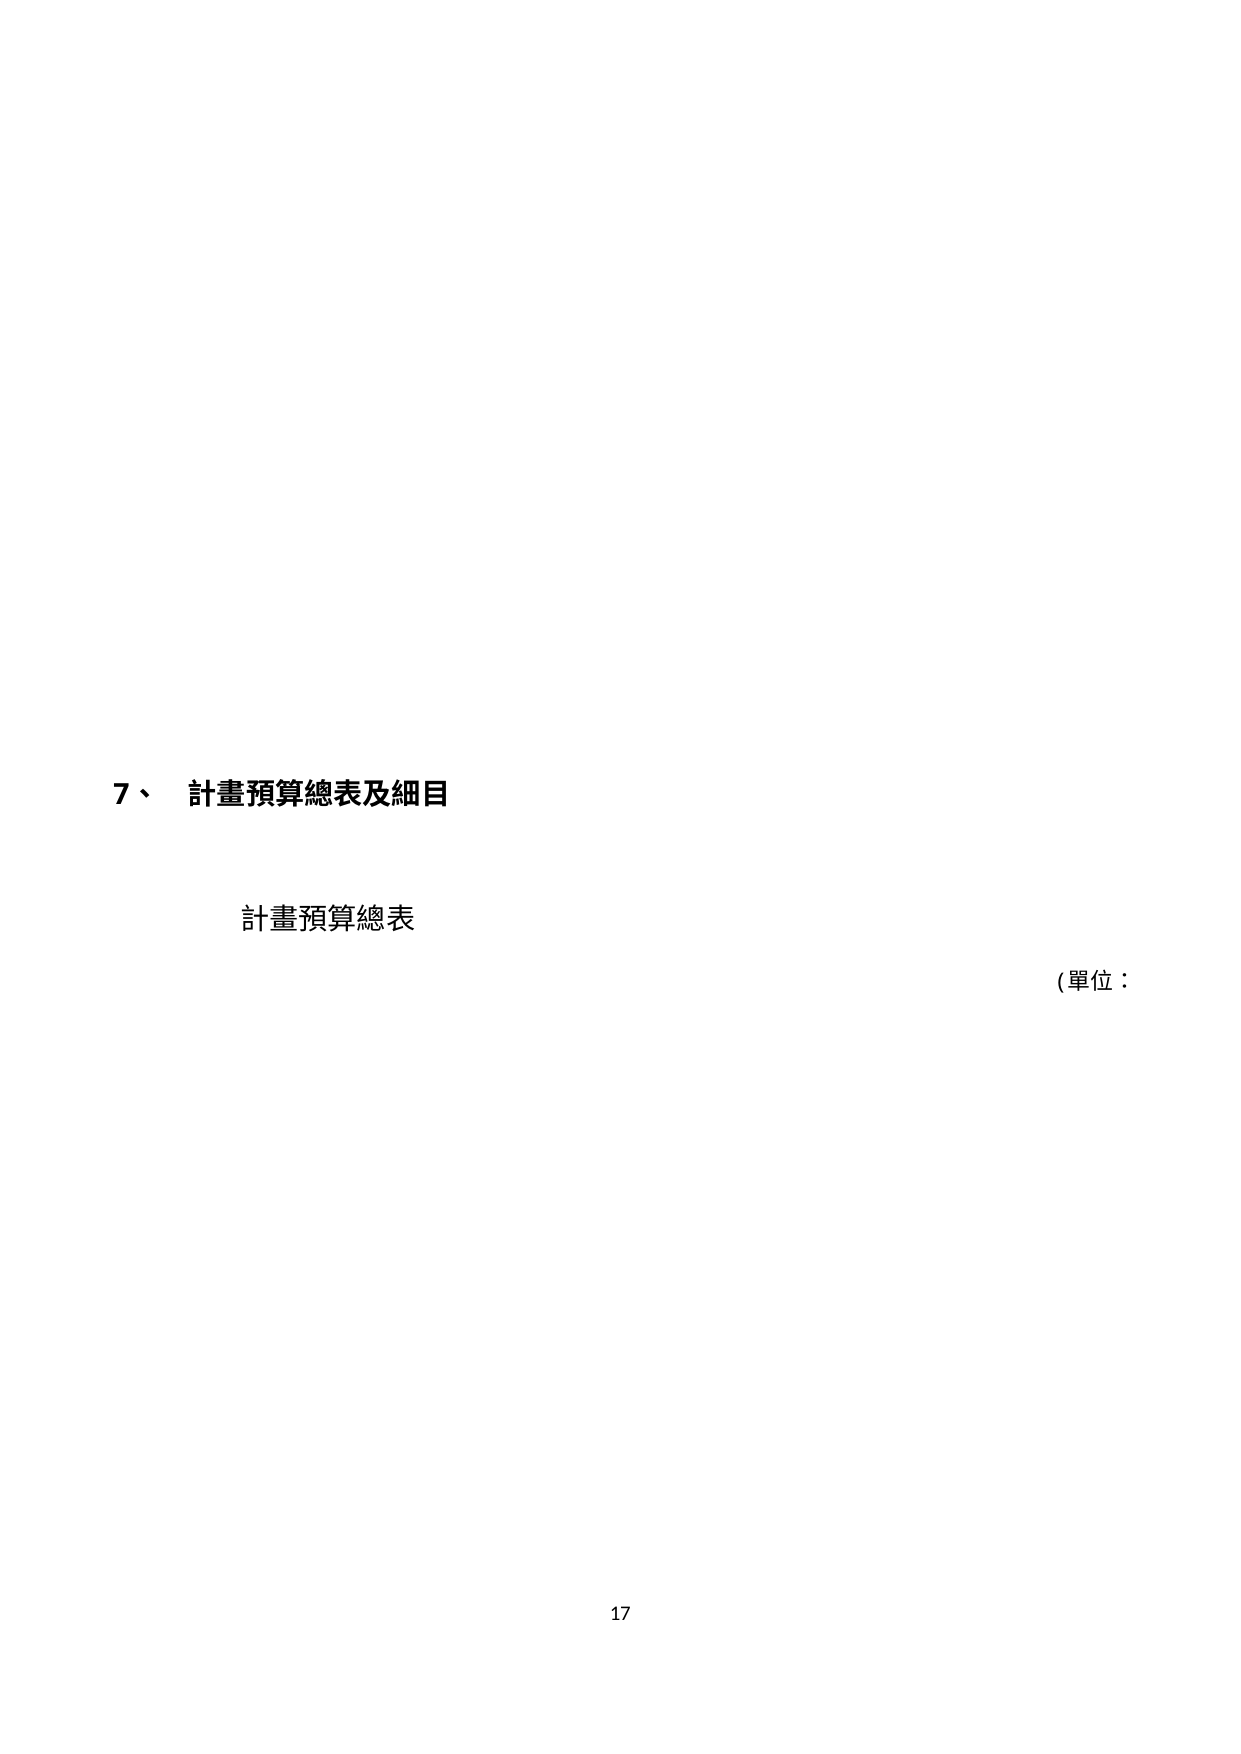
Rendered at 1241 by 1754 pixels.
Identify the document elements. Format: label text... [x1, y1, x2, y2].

text 計畫預算總表 [187, 875, 1128, 938]
list 計畫預算總表及細目 [112, 750, 1128, 813]
text (單位：新臺幣元) [187, 938, 1128, 1000]
